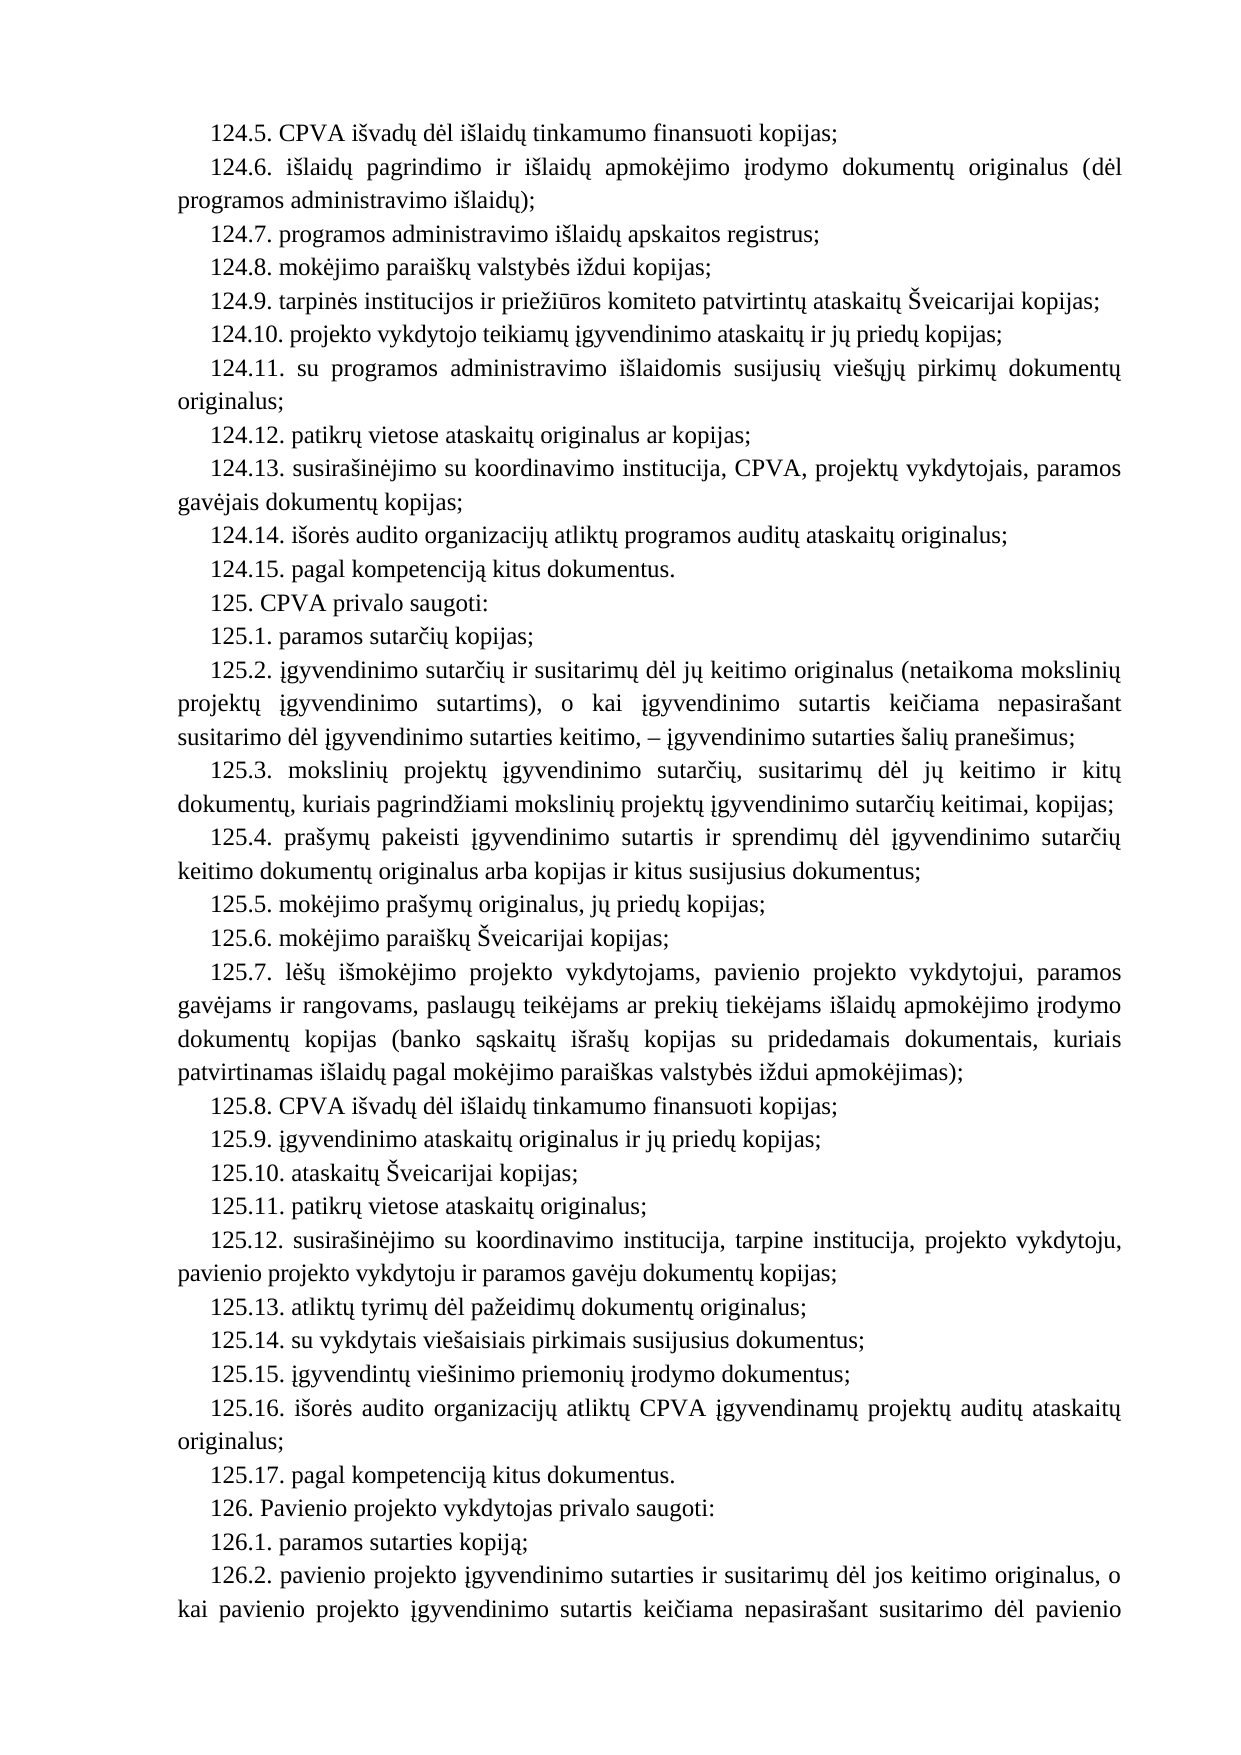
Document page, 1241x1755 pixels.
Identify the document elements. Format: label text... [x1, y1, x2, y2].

text 125. CPVA privalo saugoti: [177, 588, 1122, 616]
text 124.5. CPVA išvadų dėl išlaidų tinkamumo finansuoti kopijas; [177, 118, 1122, 147]
text 125.2. įgyvendinimo sutarčių ir susitarimų dėl jų keitimo originalus (netaikoma mokslinių projektų įgyvendinimo sutartims), o kai įgyvendinimo sutartis keičiama nepasirašant susitarimo dėl įgyvendinimo sutarties keitimo, – įgyvendinimo sutarties šalių pranešimus; [177, 655, 1122, 751]
text 124.14. išorės audito organizacijų atliktų programos auditų ataskaitų originalus; [177, 521, 1122, 549]
text 124.13. susirašinėjimo su koordinavimo institucija, CPVA, projektų vykdytojais, paramos gavėjais dokumentų kopijas; [177, 453, 1122, 516]
text 125.15. įgyvendintų viešinimo priemonių įrodymo dokumentus; [177, 1359, 1122, 1388]
text 124.6. išlaidų pagrindimo ir išlaidų apmokėjimo įrodymo dokumentų originalus (dėl programos administravimo išlaidų); [177, 152, 1122, 214]
text 125.10. ataskaitų Šveicarijai kopijas; [177, 1158, 1122, 1187]
text 124.7. programos administravimo išlaidų apskaitos registrus; [177, 219, 1122, 247]
text 125.12. susirašinėjimo su koordinavimo institucija, tarpine institucija, projekto vykdytoju, pavienio projekto vykdytoju ir paramos gavėju dokumentų kopijas; [177, 1225, 1122, 1287]
text 125.4. prašymų pakeisti įgyvendinimo sutartis ir sprendimų dėl įgyvendinimo sutarčių keitimo dokumentų originalus arba kopijas ir kitus susijusius dokumentus; [177, 822, 1122, 885]
text 124.15. pagal kompetenciją kitus dokumentus. [177, 554, 1122, 583]
text 124.11. su programos administravimo išlaidomis susijusių viešųjų pirkimų dokumentų originalus; [177, 353, 1122, 415]
text 124.9. tarpinės institucijos ir priežiūros komiteto patvirtintų ataskaitų Šveicarijai kopijas; [177, 286, 1122, 314]
text 125.5. mokėjimo prašymų originalus, jų priedų kopijas; [177, 889, 1122, 918]
text 125.13. atliktų tyrimų dėl pažeidimų dokumentų originalus; [177, 1292, 1122, 1321]
text 125.14. su vykdytais viešaisiais pirkimais susijusius dokumentus; [177, 1326, 1122, 1354]
text 125.1. paramos sutarčių kopijas; [177, 621, 1122, 650]
text 125.17. pagal kompetenciją kitus dokumentus. [177, 1460, 1122, 1488]
text 125.11. patikrų vietose ataskaitų originalus; [177, 1191, 1122, 1220]
text 126.2. pavienio projekto įgyvendinimo sutarties ir susitarimų dėl jos keitimo originalus, o kai pavienio projekto įgyvendinimo sutartis keičiama nepasirašant susitarimo dėl pavienio [177, 1560, 1122, 1623]
text 125.9. įgyvendinimo ataskaitų originalus ir jų priedų kopijas; [177, 1124, 1122, 1153]
text 125.8. CPVA išvadų dėl išlaidų tinkamumo finansuoti kopijas; [177, 1091, 1122, 1119]
text 124.12. patikrų vietose ataskaitų originalus ar kopijas; [177, 420, 1122, 449]
text 125.3. mokslinių projektų įgyvendinimo sutarčių, susitarimų dėl jų keitimo ir kitų dokumentų, kuriais pagrindžiami mokslinių projektų įgyvendinimo sutarčių keitimai, kopijas; [177, 755, 1122, 818]
text 125.16. išorės audito organizacijų atliktų CPVA įgyvendinamų projektų auditų ataskaitų originalus; [177, 1393, 1122, 1455]
text 124.10. projekto vykdytojo teikiamų įgyvendinimo ataskaitų ir jų priedų kopijas; [177, 319, 1122, 348]
text 124.8. mokėjimo paraiškų valstybės iždui kopijas; [177, 252, 1122, 281]
text 126. Pavienio projekto vykdytojas privalo saugoti: [177, 1493, 1122, 1522]
text 125.7. lėšų išmokėjimo projekto vykdytojams, pavienio projekto vykdytojui, paramos gavėjams ir rangovams, paslaugų teikėjams ar prekių tiekėjams išlaidų apmokėjimo įrodymo dokumentų kopijas (banko sąskaitų išrašų kopijas su pridedamais dokumentais, kuriais patvirtinamas išlaidų pagal mokėjimo paraiškas valstybės iždui apmokėjimas); [177, 957, 1122, 1086]
text 125.6. mokėjimo paraiškų Šveicarijai kopijas; [177, 923, 1122, 952]
text 126.1. paramos sutarties kopiją; [177, 1527, 1122, 1556]
